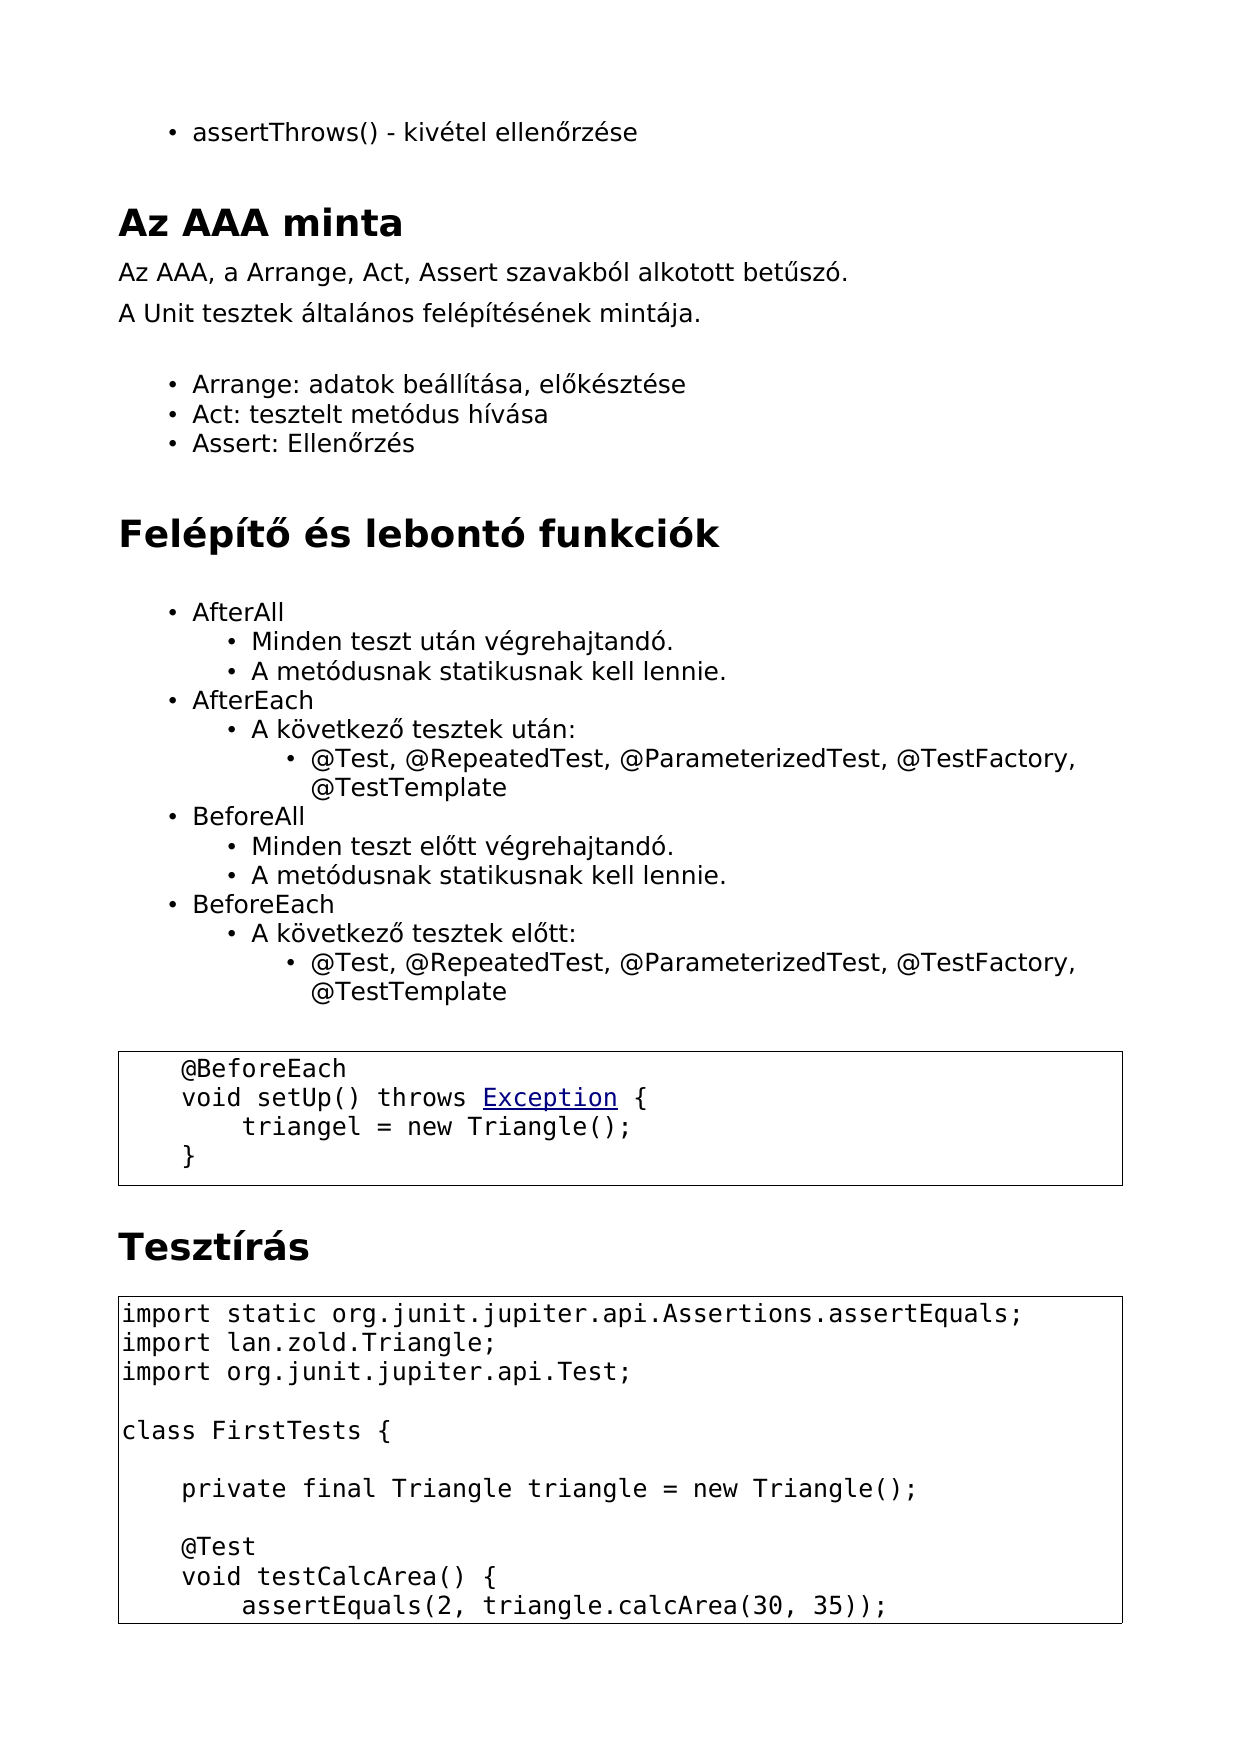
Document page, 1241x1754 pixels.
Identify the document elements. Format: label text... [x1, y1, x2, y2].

subtitle Az AAA minta [118, 202, 1122, 245]
subtitle Felépítő és lebontó funkciók [118, 513, 1122, 556]
list Assert: Ellenőrzés [177, 429, 1122, 458]
list AfterEach [177, 686, 1122, 715]
list A következő tesztek után: [236, 715, 1122, 744]
list AfterAll [177, 598, 1122, 627]
table_header import static org.junit.jupiter.api.Assertions.assertEquals; import lan.zold.Triangle; import org.junit.jupiter.api.Test; class FirstTests { private final Triangle triangle = new Triangle(); @Test void testCalcArea() { assertEquals(2, triangle.calcArea(30, 35)); [119, 1297, 1122, 1623]
list Act: tesztelt metódus hívása [177, 400, 1122, 429]
list Minden teszt előtt végrehajtandó. [236, 832, 1122, 861]
subtitle Tesztírás [118, 1225, 1122, 1269]
list BeforeAll [177, 802, 1122, 832]
list @Test, @RepeatedTest, @ParameterizedTest, @TestFactory, @TestTemplate [295, 948, 1122, 1007]
table_header @BeforeEach void setUp() throws Exception { triangel = new Triangle(); } [119, 1052, 1122, 1185]
list Minden teszt után végrehajtandó. [236, 627, 1122, 657]
list @Test, @RepeatedTest, @ParameterizedTest, @TestFactory, @TestTemplate [295, 744, 1122, 802]
list A következő tesztek előtt: [236, 919, 1122, 948]
list A metódusnak statikusnak kell lennie. [236, 861, 1122, 890]
list A metódusnak statikusnak kell lennie. [236, 657, 1122, 686]
list assertThrows​() - kivétel ellenőrzése [177, 118, 1122, 147]
list Arrange: adatok beállítása, előkésztése [177, 371, 1122, 400]
text Az AAA, a Arrange, Act, Assert szavakból alkotott betűszó. [118, 258, 1122, 287]
list BeforeEach [177, 890, 1122, 919]
text A Unit tesztek általános felépítésének mintája. [118, 299, 1122, 329]
